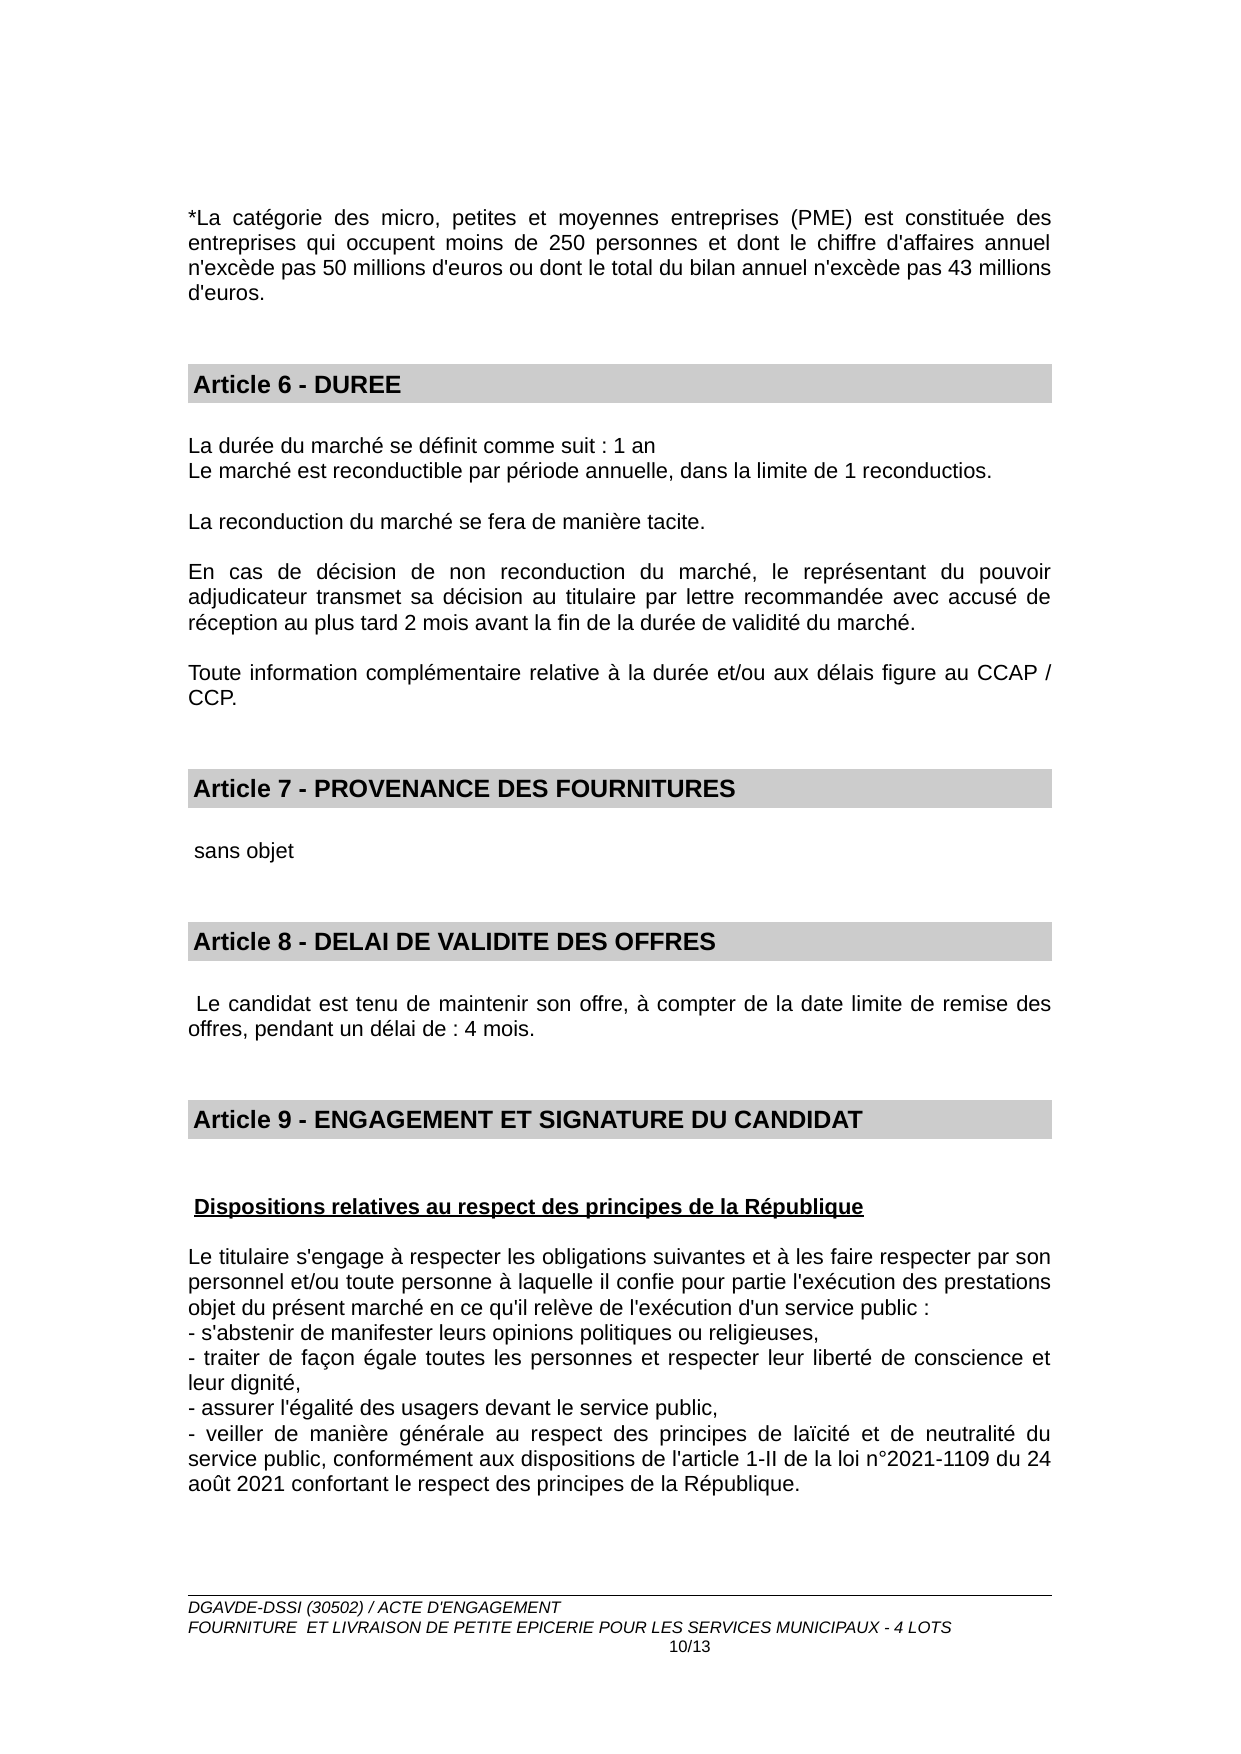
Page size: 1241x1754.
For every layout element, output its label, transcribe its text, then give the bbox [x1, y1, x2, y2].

subtitle ENGAGEMENT ET SIGNATURE DU CANDIDAT [190, 1102, 1050, 1137]
subtitle DUREE [190, 367, 1050, 401]
text - traiter de façon égale toutes les personnes et respecter leur liberté de conscience et leur dignité, [188, 1345, 1052, 1395]
subtitle DELAI DE VALIDITE DES OFFRES [190, 924, 1050, 959]
text - s'abstenir de manifester leurs opinions politiques ou religieuses, [188, 1319, 1052, 1345]
text Le titulaire s'engage à respecter les obligations suivantes et à les faire respecter par son personnel et/ou toute personne à laquelle il confie pour partie l'exécution des prestations objet du présent marché en ce qu'il relève de l'exécution d'un service public : [188, 1244, 1052, 1319]
text Toute information complémentaire relative à la durée et/ou aux délais figure au CCAP / CCP. [188, 660, 1052, 710]
text En cas de décision de non reconduction du marché, le représentant du pouvoir adjudicateur transmet sa décision au titulaire par lettre recommandée avec accusé de réception au plus tard 2 mois avant la fin de la durée de validité du marché. [188, 559, 1052, 634]
text La reconduction du marché se fera de manière tacite. [188, 508, 1052, 534]
text - veiller de manière générale au respect des principes de laïcité et de neutralité du service public, conformément aux dispositions de l'article 1-II de la loi n°2021-1109 du 24 août 2021 confortant le respect des principes de la République. [188, 1420, 1052, 1496]
text sans objet [188, 838, 1052, 863]
text La durée du marché se définit comme suit : 1 an [188, 433, 1052, 458]
text Le candidat est tenu de maintenir son offre, à compter de la date limite de remise des offres, pendant un délai de : 4 mois. [188, 990, 1052, 1041]
subtitle PROVENANCE DES FOURNITURES [190, 772, 1050, 806]
text Dispositions relatives au respect des principes de la République [188, 1193, 1052, 1219]
text Le marché est reconductible par période annuelle, dans la limite de 1 reconductios. [188, 458, 1052, 483]
text - assurer l'égalité des usagers devant le service public, [188, 1395, 1052, 1420]
text *La catégorie des micro, petites et moyennes entreprises (PME) est constituée des entreprises qui occupent moins de 250 personnes et dont le chiffre d'affaires annuel n'excède pas 50 millions d'euros ou dont le total du bilan annuel n'excède pas 43 millions d'euros. [188, 204, 1052, 305]
